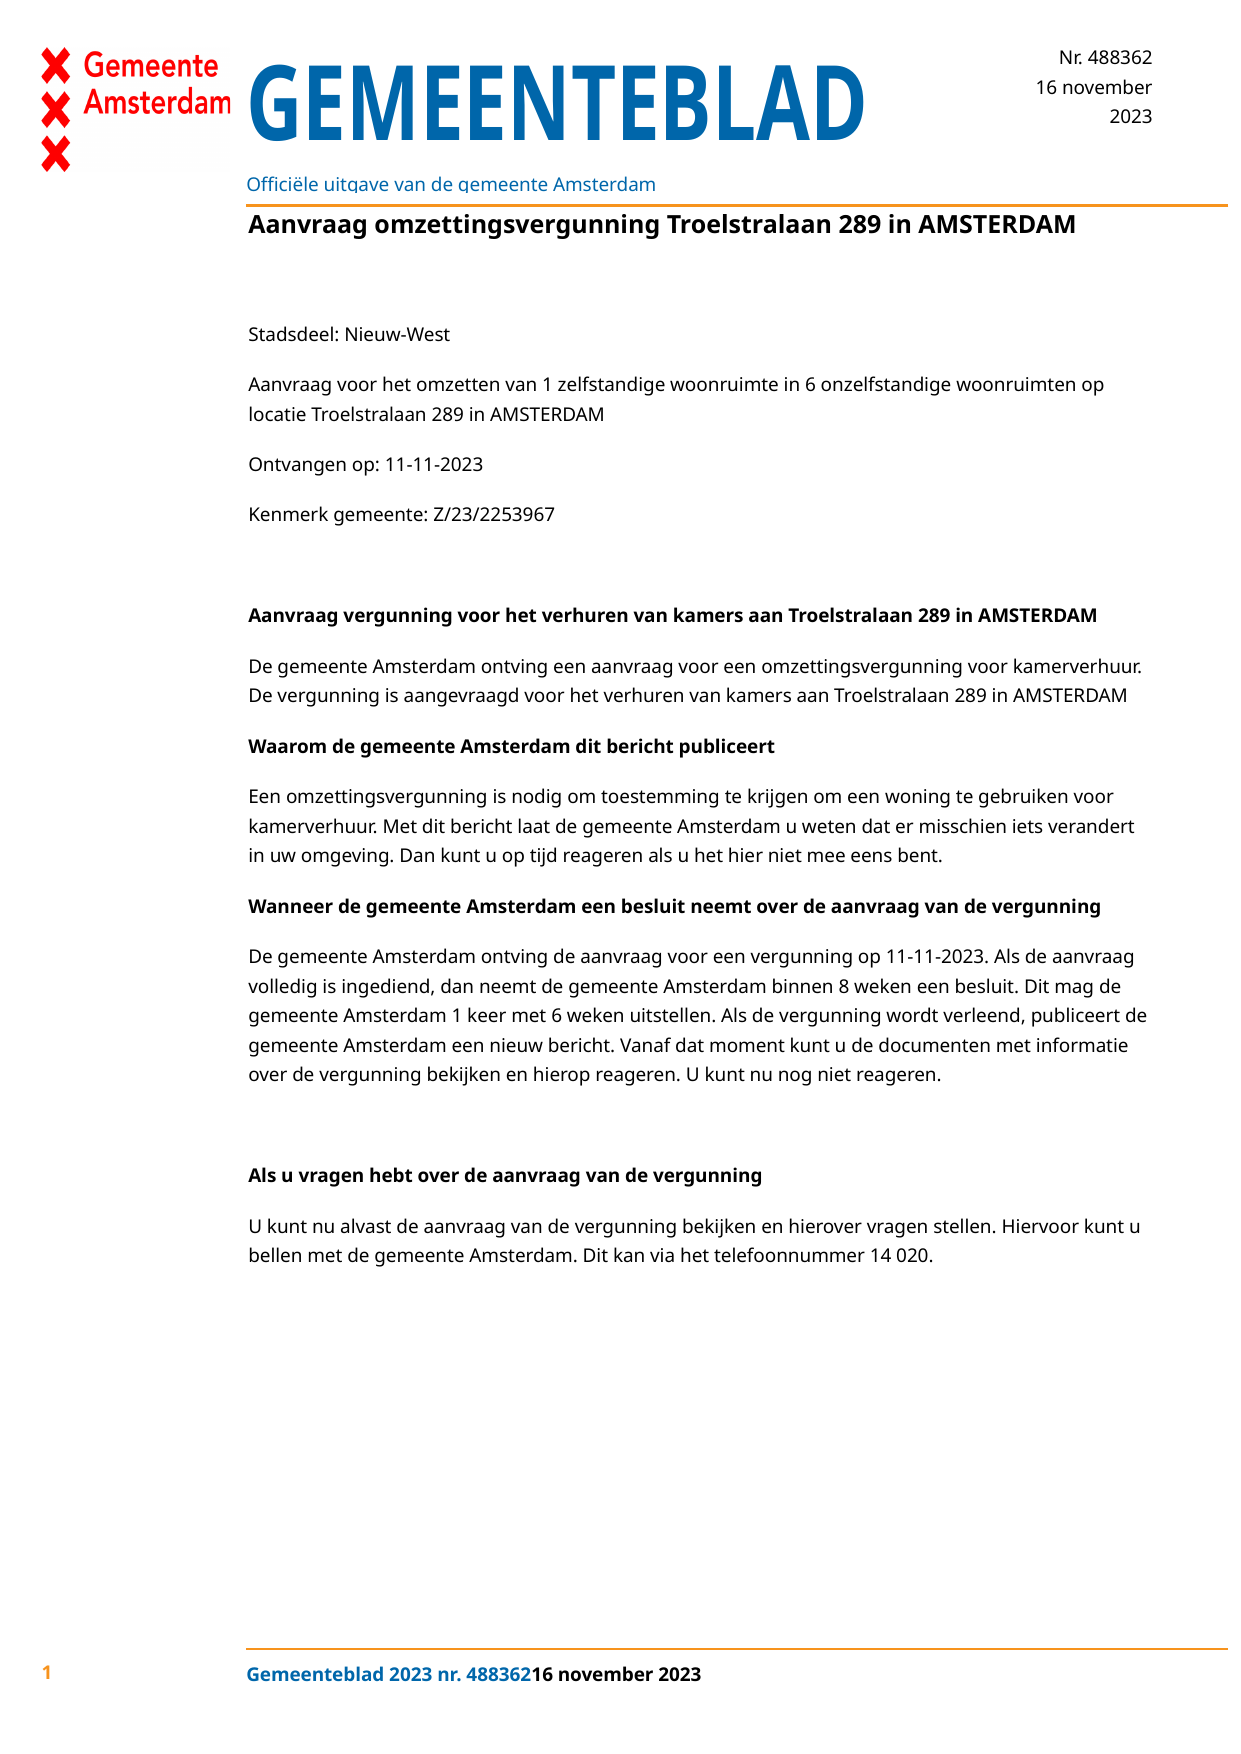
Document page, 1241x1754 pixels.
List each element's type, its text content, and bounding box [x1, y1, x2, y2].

picture [41, 47, 231, 172]
text Als u vragen hebt over de aanvraag van de vergunning [248, 1162, 1152, 1188]
text Aanvraag vergunning voor het verhuren van kamers aan Troelstralaan 289 in AMSTERDAM [248, 602, 1152, 628]
text De gemeente Amsterdam ontving een aanvraag voor een omzettingsvergunning voor kamerverhuur. De vergunning is aangevraagd voor het verhuren van kamers aan Troelstralaan 289 in AMSTERDAM [248, 653, 1152, 708]
text Wanneer de gemeente Amsterdam een besluit neemt over de aanvraag van de vergunning [248, 893, 1152, 918]
text De gemeente Amsterdam ontving de aanvraag voor een vergunning op 11-11-2023. Als de aanvraag volledig is ingediend, dan neemt de gemeente Amsterdam binnen 8 weken een besluit. Dit mag de gemeente Amsterdam 1 keer met 6 weken uitstellen. Als de vergunning wordt verleend, publiceert de gemeente Amsterdam een nieuw bericht. Vanaf dat moment kunt u de documenten met informatie over de vergunning bekijken en hierop reageren. U kunt nu nog niet reageren. [248, 943, 1152, 1087]
text Stadsdeel: Nieuw-West [248, 321, 1152, 346]
text Ontvangen op: 11-11-2023 [248, 451, 1152, 477]
text Waarom de gemeente Amsterdam dit bericht publiceert [248, 733, 1152, 758]
text Kenmerk gemeente: Z/23/2253967 [248, 502, 1152, 527]
text Een omzettingsvergunning is nodig om toestemming te krijgen om een woning te gebruiken voor kamerverhuur. Met dit bericht laat de gemeente Amsterdam u weten dat er misschien iets verandert in uw omgeving. Dan kunt u op tijd reageren als u het hier niet mee eens bent. [248, 783, 1152, 868]
text U kunt nu alvast de aanvraag van de vergunning bekijken en hierover vragen stellen. Hiervoor kunt u bellen met de gemeente Amsterdam. Dit kan via het telefoonnummer 14 020. [248, 1213, 1152, 1268]
text Aanvraag omzettingsvergunning Troelstralaan 289 in AMSTERDAM [248, 207, 1152, 241]
text Aanvraag voor het omzetten van 1 zelfstandige woonruimte in 6 onzelfstandige woonruimten op locatie Troelstralaan 289 in AMSTERDAM [248, 371, 1152, 426]
